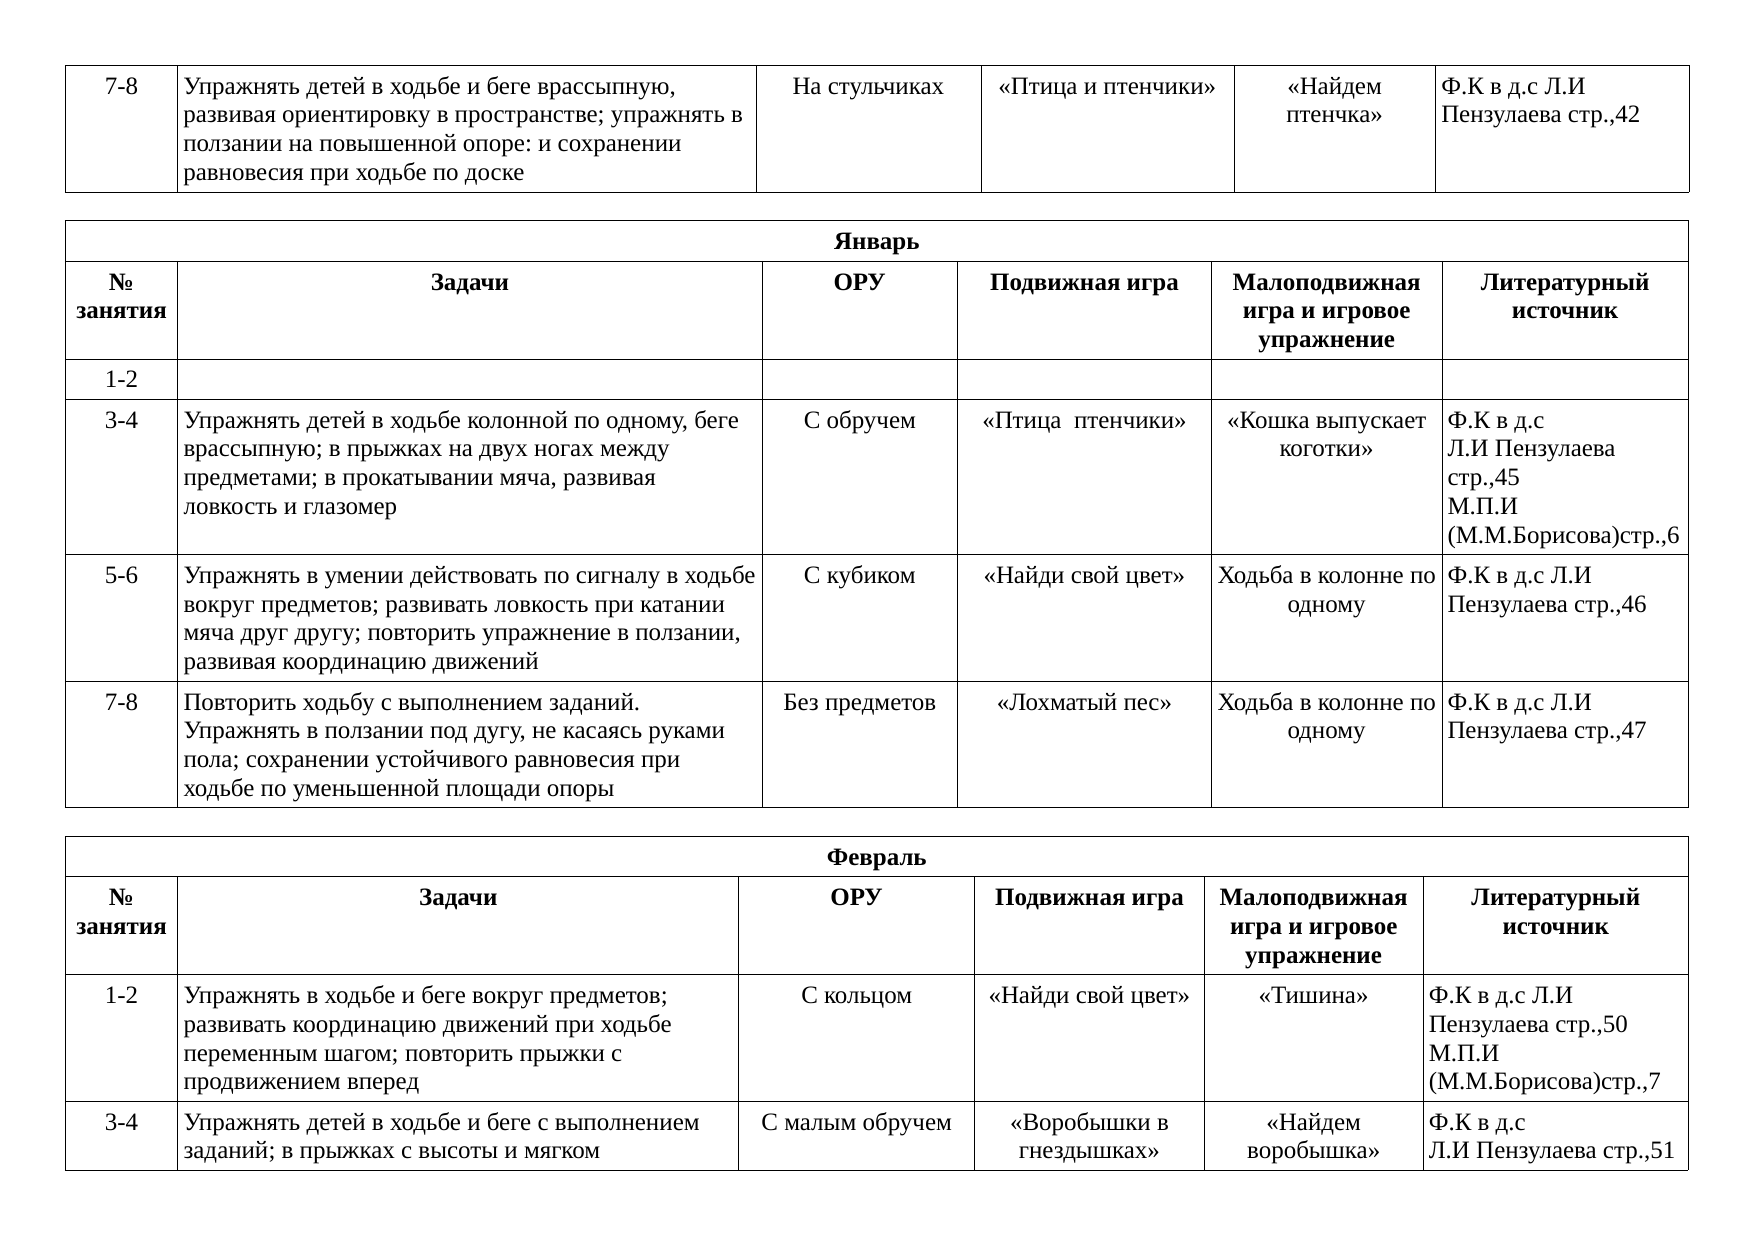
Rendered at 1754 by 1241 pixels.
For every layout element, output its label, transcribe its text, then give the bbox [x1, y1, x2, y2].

table_cell Малоподвижная игра и игровое упражнение [1205, 877, 1423, 974]
table_cell 7-8 [66, 682, 177, 807]
table_cell С обручем [763, 400, 957, 554]
table_cell Упражнять в умении действовать по сигналу в ходьбе вокруг предметов; развивать ловкость при катании мяча друг другу; повторить упражнение в ползании, развивая координацию движений [178, 555, 762, 681]
table_cell Повторить ходьбу с выполнением заданий. Упражнять в ползании под дугу, не касаясь руками пола; сохранении устойчивого равновесия при ходьбе по уменьшенной площади опоры [178, 682, 762, 807]
table_cell [958, 360, 1211, 399]
table_cell 3-4 [66, 1102, 177, 1170]
table_cell Ф.К в д.с Л.И Пензулаева стр.,50 М.П.И (М.М.Борисова)стр.,7 [1424, 975, 1688, 1101]
table_cell Подвижная игра [975, 877, 1204, 974]
table_cell Ф.К в д.с Л.И Пензулаева стр.,45 М.П.И (М.М.Борисова)стр.,6 [1443, 400, 1688, 554]
table_cell «Найдем птенчка» [1235, 66, 1435, 192]
table_cell [1443, 360, 1688, 399]
table_cell Без предметов [763, 682, 957, 807]
table_cell Ф.К в д.с Л.И Пензулаева стр.,51 [1424, 1102, 1688, 1170]
table_cell № занятия [66, 877, 177, 974]
table_cell «Кошка выпускает коготки» [1212, 400, 1442, 554]
table_cell Ходьба в колонне по одному [1212, 682, 1442, 807]
table_cell Ф.К в д.с Л.И Пензулаева стр.,46 [1443, 555, 1688, 681]
table_cell «Найди свой цвет» [958, 555, 1211, 681]
table_cell Упражнять детей в ходьбе колонной по одному, беге врассыпную; в прыжках на двух ногах между предметами; в прокатывании мяча, развивая ловкость и глазомер [178, 400, 762, 554]
table_cell «Найдем воробышка» [1205, 1102, 1423, 1170]
table_cell ОРУ [739, 877, 974, 974]
table_cell ОРУ [763, 262, 957, 358]
table_cell На стульчиках [757, 66, 981, 192]
table_cell [1212, 360, 1442, 399]
table_cell [178, 360, 762, 399]
table_cell «Птица птенчики» [958, 400, 1211, 554]
table_cell «Воробышки в гнездышках» [975, 1102, 1204, 1170]
table_header Январь [66, 221, 1688, 261]
table_cell Упражнять в ходьбе и беге вокруг предметов; развивать координацию движений при ходьбе переменным шагом; повторить прыжки с продвижением вперед [178, 975, 738, 1101]
table_cell Подвижная игра [958, 262, 1211, 358]
table_cell С кубиком [763, 555, 957, 681]
table_cell «Тишина» [1205, 975, 1423, 1101]
table_cell Задачи [178, 262, 762, 358]
table_cell С кольцом [739, 975, 974, 1101]
table_cell 1-2 [66, 975, 177, 1101]
table_cell Задачи [178, 877, 738, 974]
table_cell [763, 360, 957, 399]
table_cell 7-8 [66, 66, 177, 192]
table_cell Малоподвижная игра и игровое упражнение [1212, 262, 1442, 358]
table_header Февраль [66, 837, 1688, 876]
table_cell 5-6 [66, 555, 177, 681]
table_cell Литературный источник [1443, 262, 1688, 358]
table_cell Упражнять детей в ходьбе и беге с выполнением заданий; в прыжках с высоты и мягком [178, 1102, 738, 1170]
table_cell С малым обручем [739, 1102, 974, 1170]
table_cell Ф.К в д.с Л.И Пензулаева стр.,47 [1443, 682, 1688, 807]
table_cell Упражнять детей в ходьбе и беге врассыпную, развивая ориентировку в пространстве; упражнять в ползании на повышенной опоре: и сохранении равновесия при ходьбе по доске [178, 66, 756, 192]
table_cell Литературный источник [1424, 877, 1688, 974]
table_cell Ф.К в д.с Л.И Пензулаева стр.,42 [1436, 66, 1689, 192]
table_cell № занятия [66, 262, 177, 358]
table_cell 1-2 [66, 360, 177, 399]
table_cell «Лохматый пес» [958, 682, 1211, 807]
table_cell 3-4 [66, 400, 177, 554]
table_cell «Найди свой цвет» [975, 975, 1204, 1101]
table_cell Ходьба в колонне по одному [1212, 555, 1442, 681]
table_cell «Птица и птенчики» [982, 66, 1234, 192]
